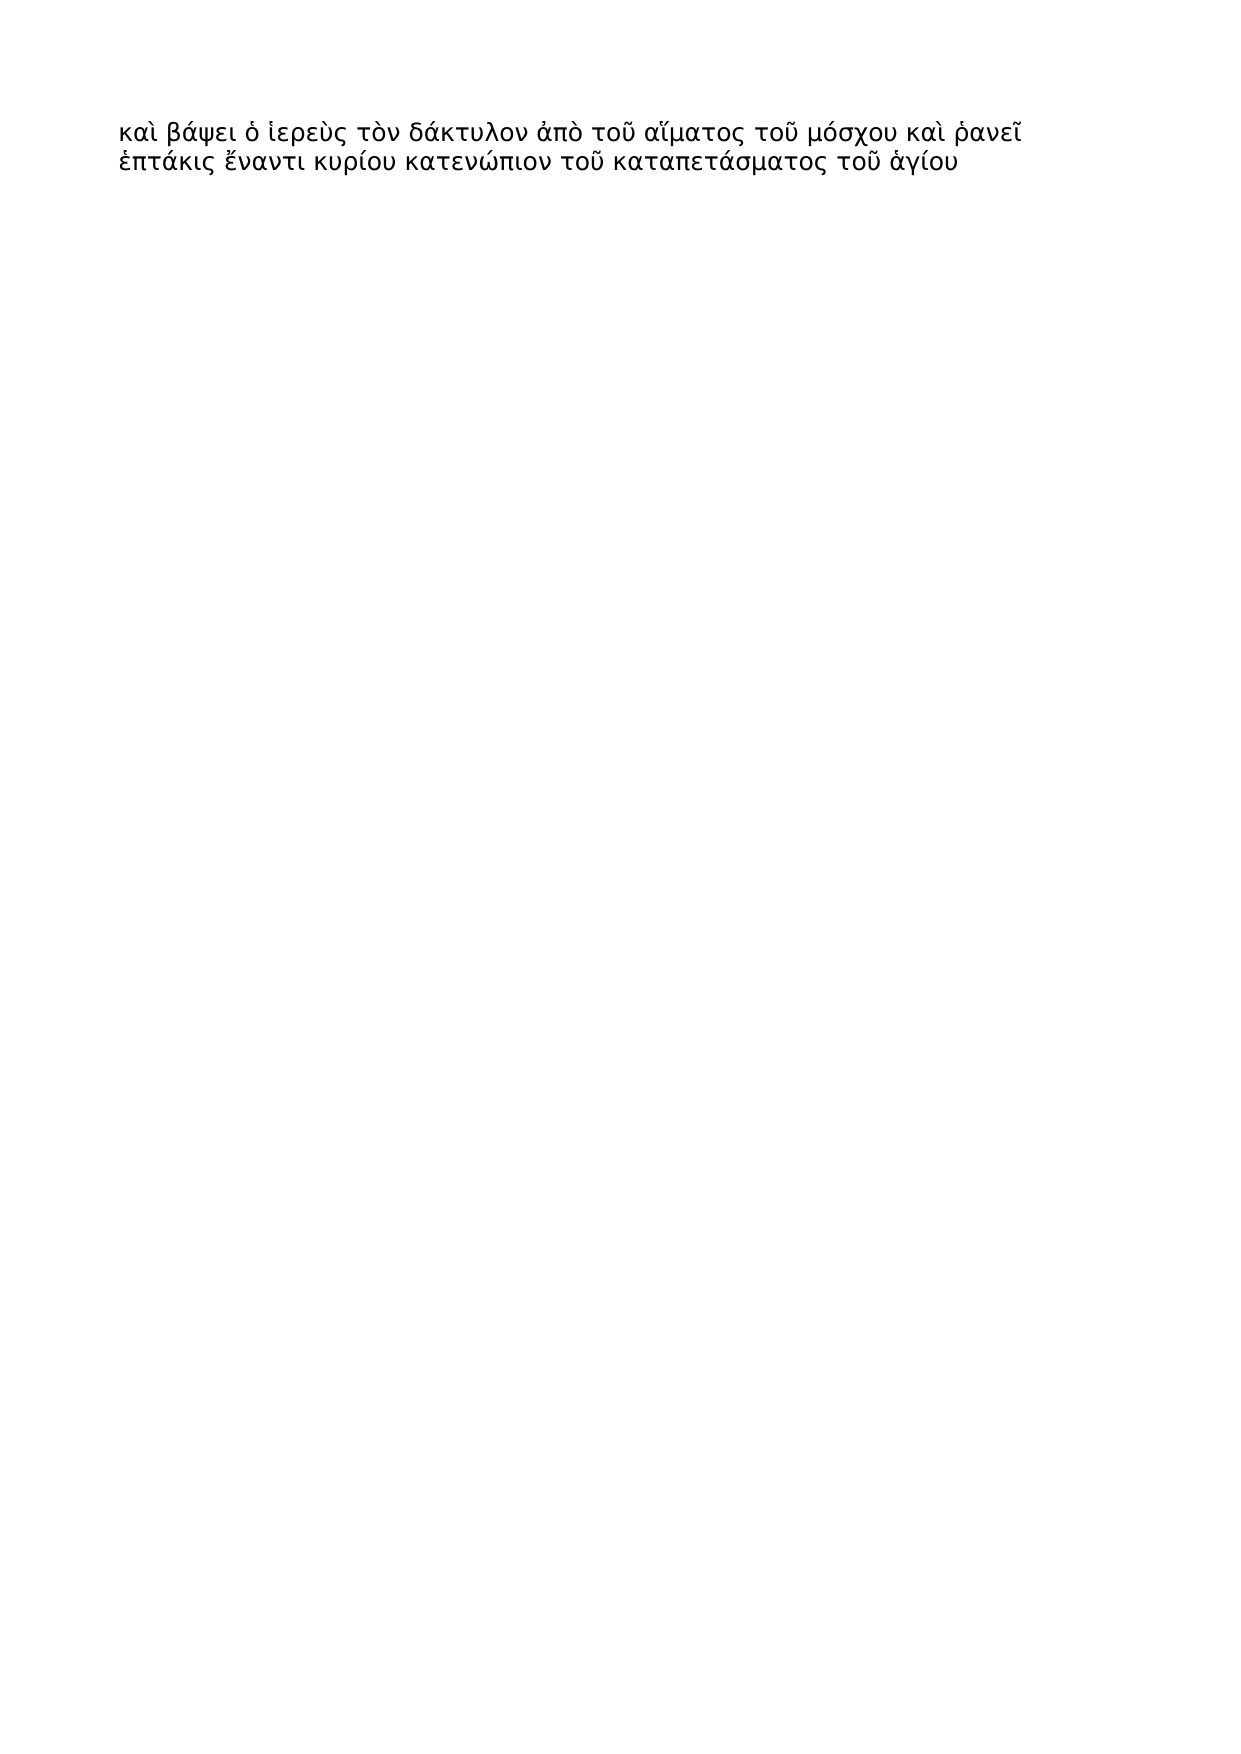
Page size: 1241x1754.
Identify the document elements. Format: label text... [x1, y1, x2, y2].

text καὶ βάψει ὁ ἱερεὺς τὸν δάκτυλον ἀπὸ τοῦ αἵματος τοῦ μόσχου καὶ ῥανεῖ ἑπτάκις ἔναντι κυρίου κατενώπιον τοῦ καταπετάσματος τοῦ ἁγίου [118, 118, 1122, 176]
